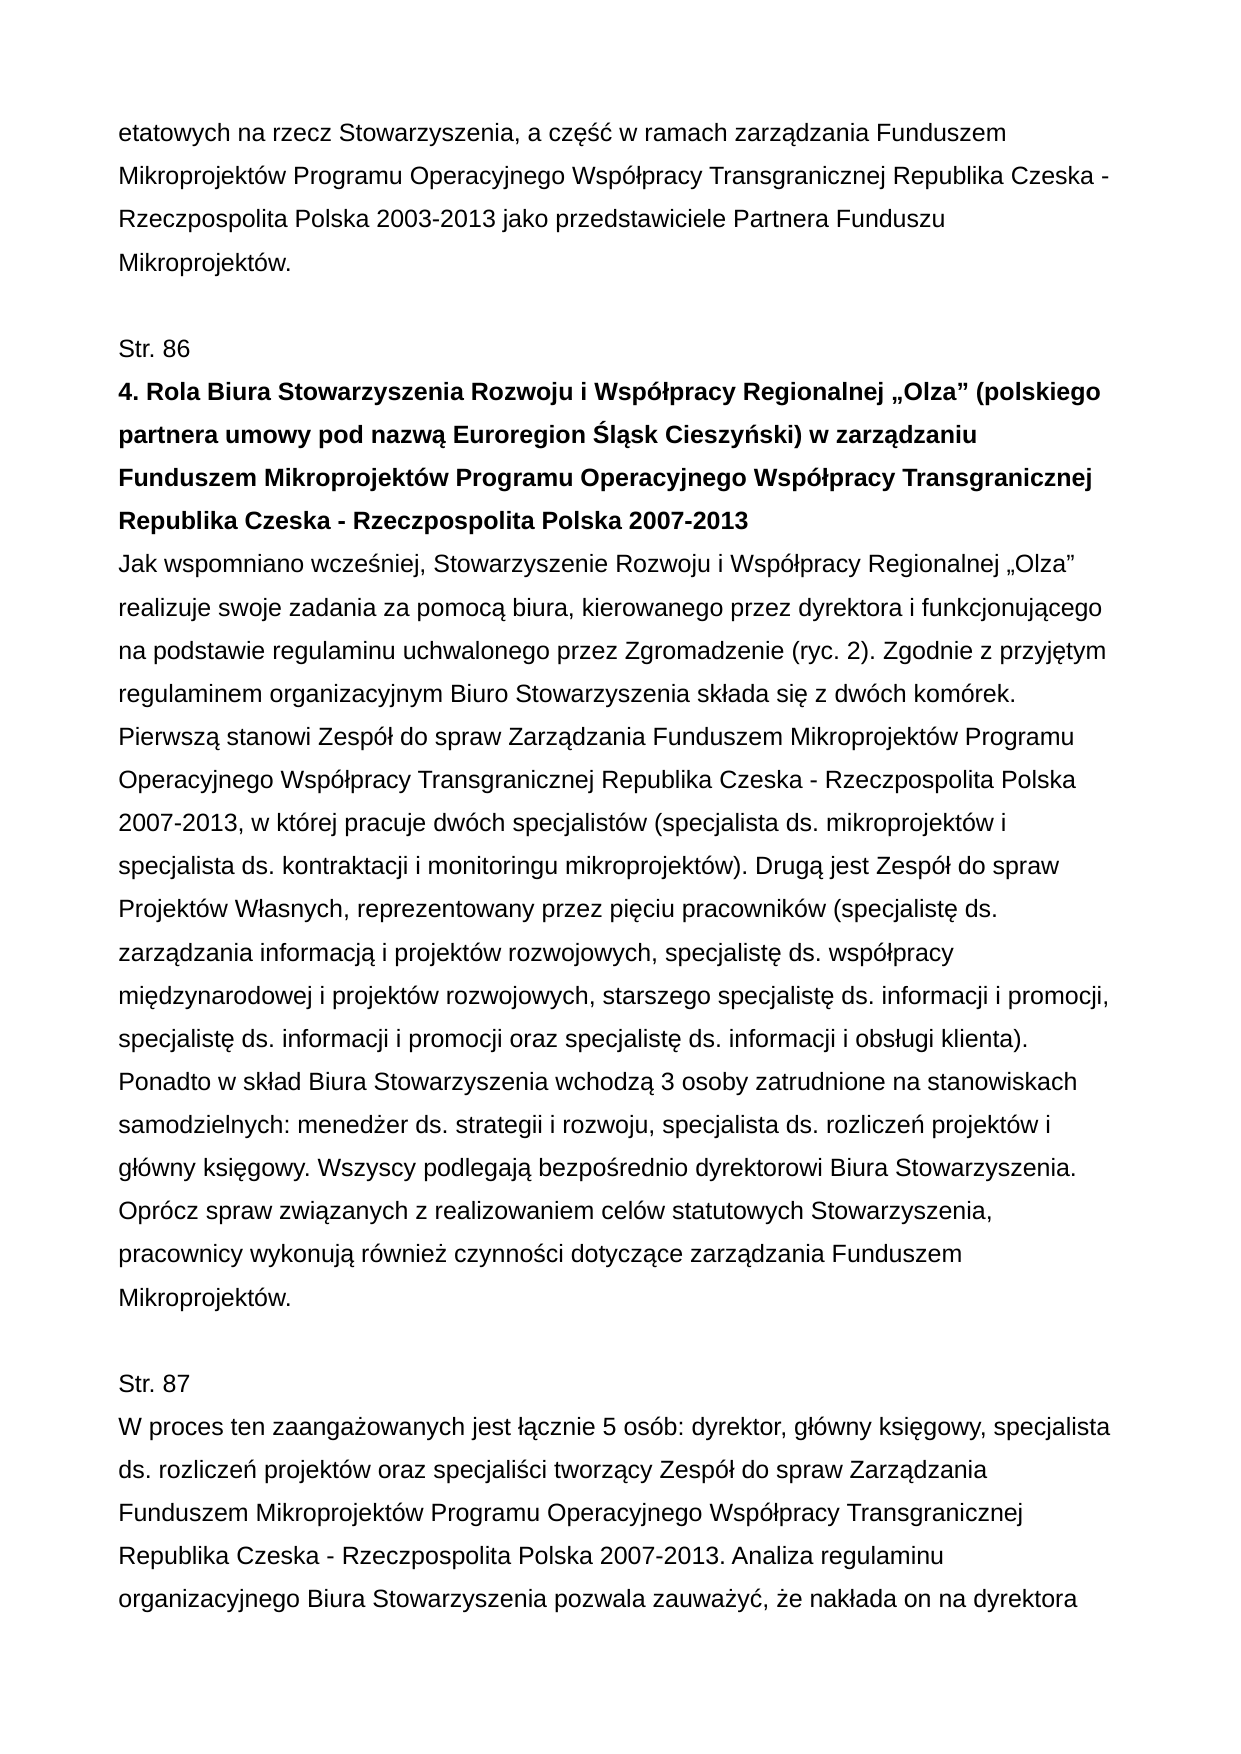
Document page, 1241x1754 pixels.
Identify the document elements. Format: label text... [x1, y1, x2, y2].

text Str. 87 [118, 1369, 1122, 1397]
text etatowych na rzecz Stowarzyszenia, a część w ramach zarządzania Funduszem Mikroprojektów Programu Operacyjnego Współpracy Transgranicznej Republika Czeska - Rzeczpospolita Polska 2003-2013 jako przedstawiciele Partnera Funduszu Mikroprojektów. [118, 118, 1122, 276]
text Jak wspomniano wcześniej, Stowarzyszenie Rozwoju i Współpracy Regionalnej „Olza” realizuje swoje zadania za pomocą biura, kierowanego przez dyrektora i funkcjonującego na podstawie regulaminu uchwalonego przez Zgromadzenie (ryc. 2). Zgodnie z przyjętym regulaminem organizacyjnym Biuro Stowarzyszenia składa się z dwóch komórek. Pierwszą stanowi Zespół do spraw Zarządzania Funduszem Mikroprojektów Programu Operacyjnego Współpracy Transgranicznej Republika Czeska - Rzeczpospolita Polska 2007-2013, w której pracuje dwóch specjalistów (specjalista ds. mikroprojektów i specjalista ds. kontraktacji i monitoringu mikroprojektów). Drugą jest Zespół do spraw Projektów Własnych, reprezentowany przez pięciu pracowników (specjalistę ds. zarządzania informacją i projektów rozwojowych, specjalistę ds. współpracy międzynarodowej i projektów rozwojowych, starszego specjalistę ds. informacji i promocji, specjalistę ds. informacji i promocji oraz specjalistę ds. informacji i obsługi klienta). Ponadto w skład Biura Stowarzyszenia wchodzą 3 osoby zatrudnione na stanowiskach samodzielnych: menedżer ds. strategii i rozwoju, specjalista ds. rozliczeń projektów i główny księgowy. Wszyscy podlegają bezpośrednio dyrektorowi Biura Stowarzyszenia. Oprócz spraw związanych z realizowaniem celów statutowych Stowarzyszenia, pracownicy wykonują również czynności dotyczące zarządzania Funduszem Mikroprojektów. [118, 549, 1122, 1311]
text W proces ten zaangażowanych jest łącznie 5 osób: dyrektor, główny księgowy, specjalista ds. rozliczeń projektów oraz specjaliści tworzący Zespół do spraw Zarządzania Funduszem Mikroprojektów Programu Operacyjnego Współpracy Transgranicznej Republika Czeska - Rzeczpospolita Polska 2007-2013. Analiza regulaminu organizacyjnego Biura Stowarzyszenia pozwala zauważyć, że nakłada on na dyrektora [118, 1412, 1122, 1613]
text Str. 86 [118, 334, 1122, 362]
subtitle 4. Rola Biura Stowarzyszenia Rozwoju i Współpracy Regionalnej „Olza” (polskiego partnera umowy pod nazwą Euroregion Śląsk Cieszyński) w zarządzaniu Funduszem Mikroprojektów Programu Operacyjnego Współpracy Transgranicznej Republika Czeska - Rzeczpospolita Polska 2007-2013 [118, 377, 1122, 535]
